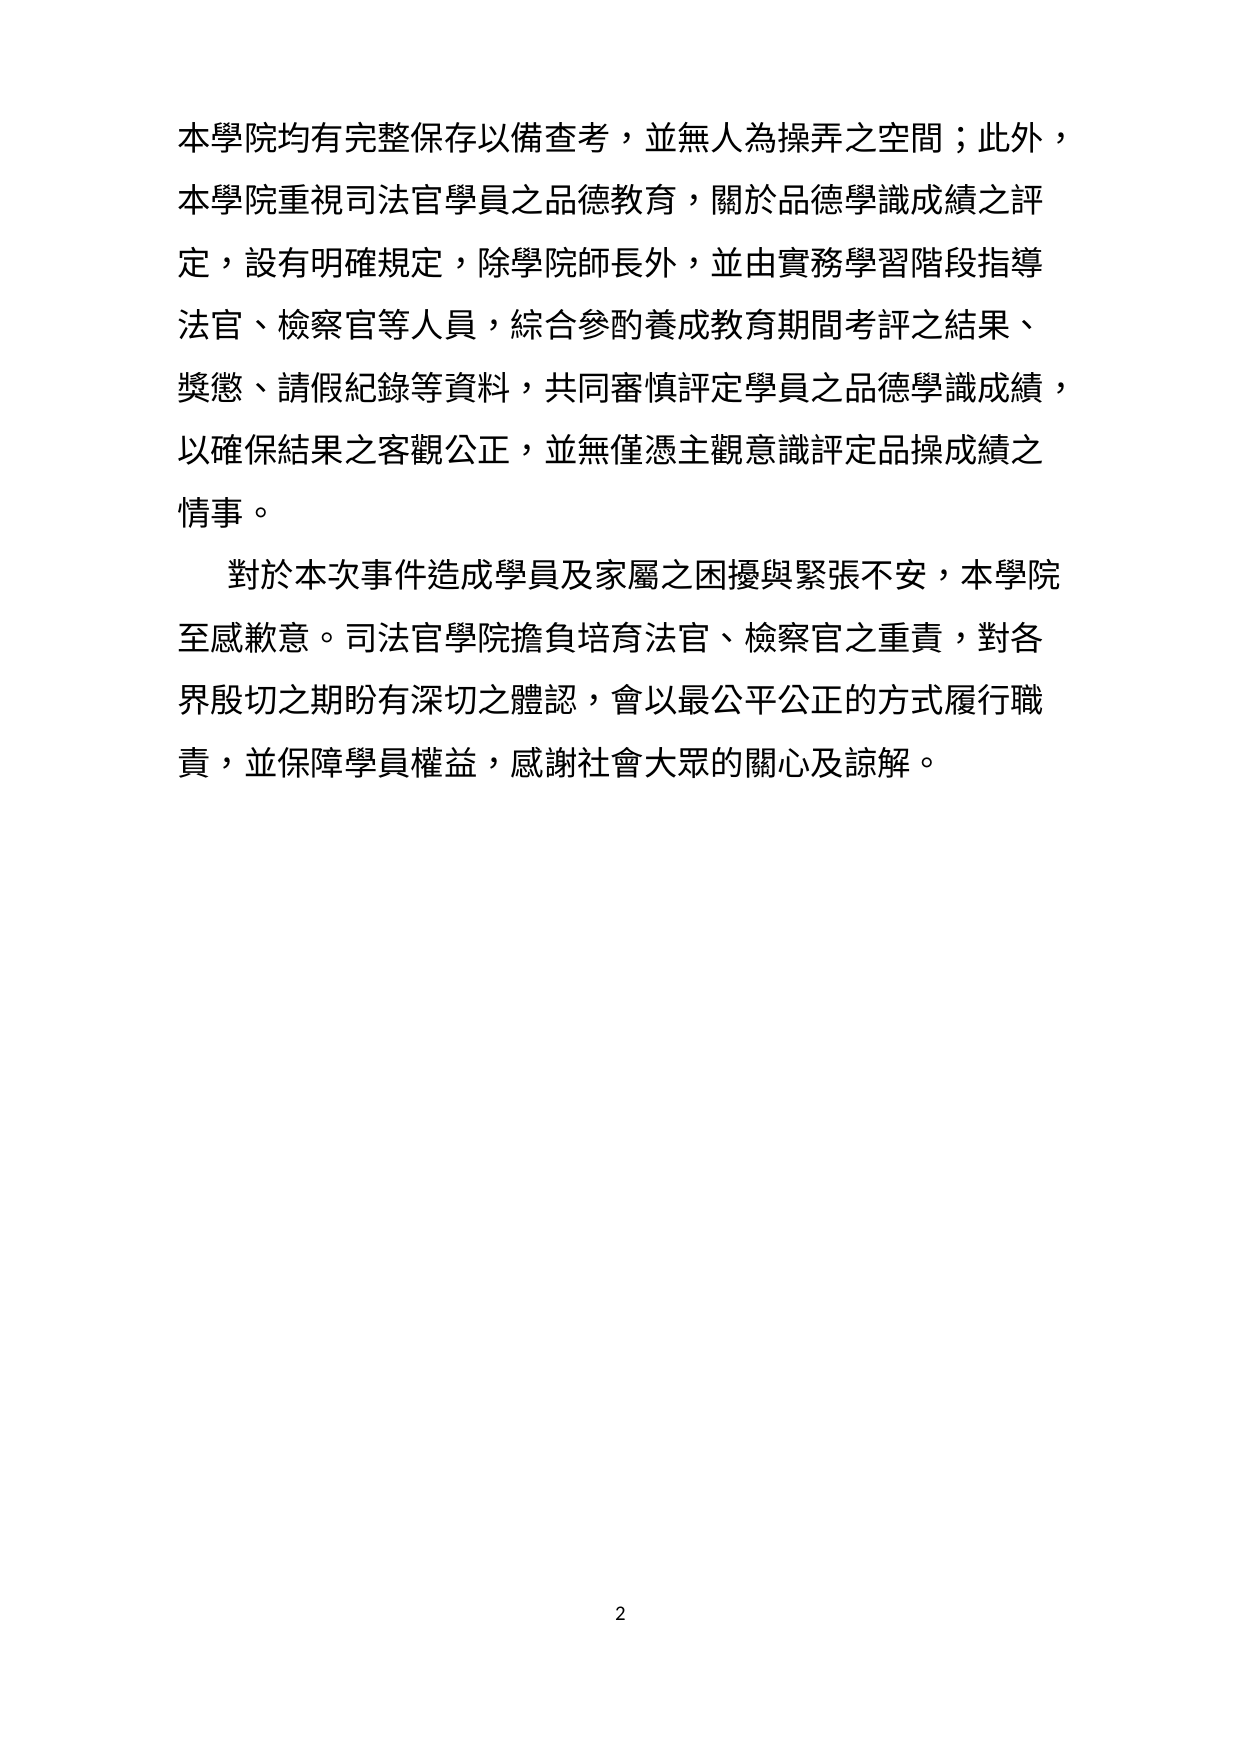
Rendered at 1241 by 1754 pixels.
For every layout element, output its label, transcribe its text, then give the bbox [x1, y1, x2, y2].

text 對於本次事件造成學員及家屬之困擾與緊張不安，本學院至感歉意。司法官學院擔負培育法官、檢察官之重責，對各界殷切之期盼有深切之體認，會以最公平公正的方式履行職責，並保障學員權益，感謝社會大眾的關心及諒解。 [177, 532, 1063, 782]
text 本次更正成績之結果，雖導致名次更動，然絕非針對特定學員調整名次，且相關考試與評分之原始資料及各項數據，本學院均有完整保存以備查考，並無人為操弄之空間；此外，本學院重視司法官學員之品德教育，關於品德學識成績之評定，設有明確規定，除學院師長外，並由實務學習階段指導法官、檢察官等人員，綜合參酌養成教育期間考評之結果、獎懲、請假紀錄等資料，共同審慎評定學員之品德學識成績，以確保結果之客觀公正，並無僅憑主觀意識評定品操成績之情事。 [177, 94, 1063, 532]
